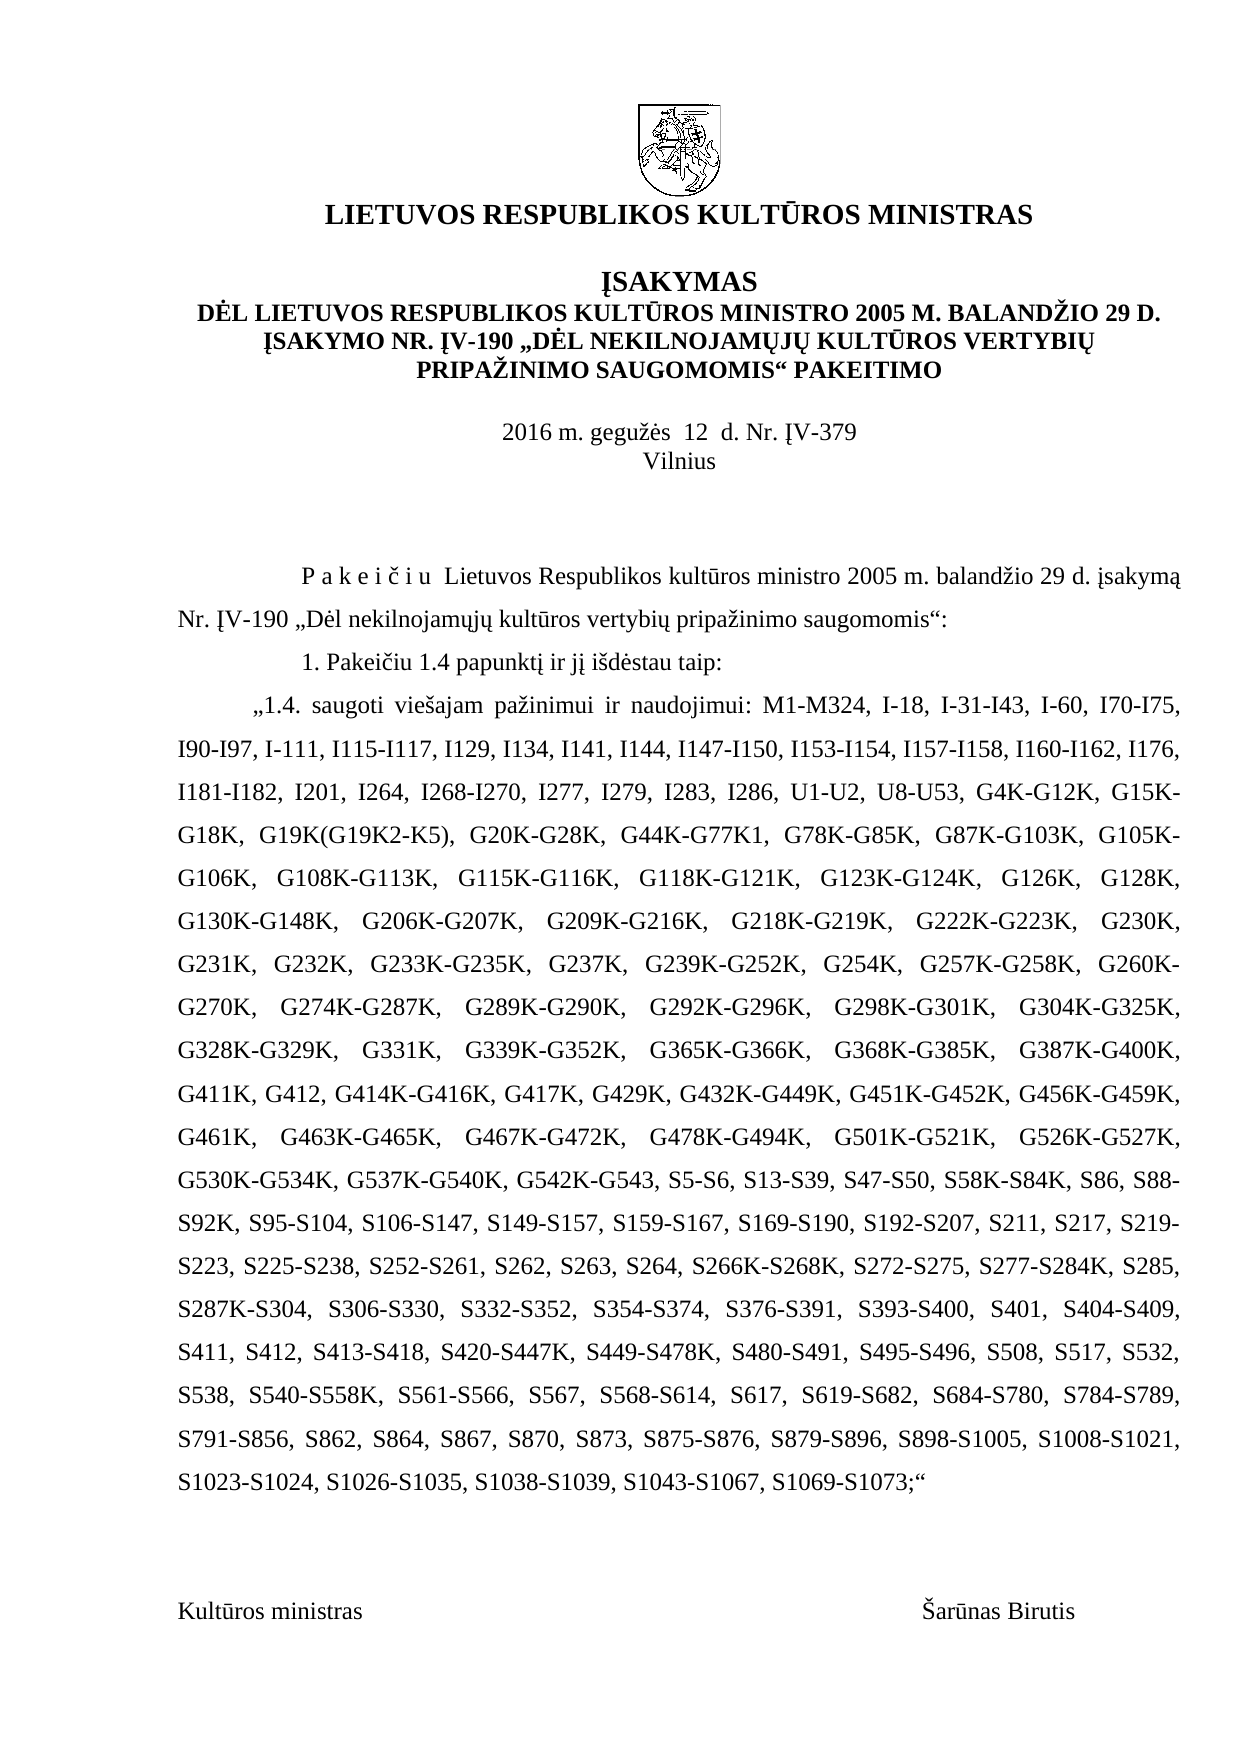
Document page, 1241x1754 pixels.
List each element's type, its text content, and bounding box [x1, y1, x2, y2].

text Vilnius [177, 446, 1181, 475]
text LIETUVOS RESPUBLIKOS KULTŪROS MINISTRAS [177, 197, 1181, 231]
text „1.4. saugoti viešajam pažinimui ir naudojimui: M1-M324, I-18, I-31-I43, I-60, I70-I75, I90-I97, I-111, I115-I117, I129, I134, I141, I144, I147-I150, I153-I154, I157-I158, I160-I162, I176, I181-I182, I201, I264, I268-I270, I277, I279, I283, I286, U1-U2, U8-U53, G4K-G12K, G15K-G18K, G19K(G19K2-K5), G20K-G28K, G44K-G77K1, G78K-G85K, G87K-G103K, G105K-G106K, G108K-G113K, G115K-G116K, G118K-G121K, G123K-G124K, G126K, G128K, G130K-G148K, G206K-G207K, G209K-G216K, G218K-G219K, G222K-G223K, G230K, G231K, G232K, G233K-G235K, G237K, G239K-G252K, G254K, G257K-G258K, G260K-G270K, G274K-G287K, G289K-G290K, G292K-G296K, G298K-G301K, G304K-G325K, G328K-G329K, G331K, G339K-G352K, G365K-G366K, G368K-G385K, G387K-G400K, G411K, G412, G414K-G416K, G417K, G429K, G432K-G449K, G451K-G452K, G456K-G459K, G461K, G463K-G465K, G467K-G472K, G478K-G494K, G501K-G521K, G526K-G527K, G530K-G534K, G537K-G540K, G542K-G543, S5-S6, S13-S39, S47-S50, S58K-S84K, S86, S88-S92K, S95-S104, S106-S147, S149-S157, S159-S167, S169-S190, S192-S207, S211, S217, S219-S223, S225-S238, S252-S261, S262, S263, S264, S266K-S268K, S272-S275, S277-S284K, S285, S287K-S304, S306-S330, S332-S352, S354-S374, S376-S391, S393-S400, S401, S404-S409, S411, S412, S413-S418, S420-S447K, S449-S478K, S480-S491, S495-S496, S508, S517, S532, S538, S540-S558K, S561-S566, S567, S568-S614, S617, S619-S682, S684-S780, S784-S789, S791-S856, S862, S864, S867, S870, S873, S875-S876, S879-S896, S898-S1005, S1008-S1021, S1023-S1024, S1026-S1035, S1038-S1039, S1043-S1067, S1069-S1073;“ [177, 691, 1181, 1496]
text 2016 m. gegužės 12 d. Nr. ĮV-379 [177, 417, 1181, 446]
text Pakeičiu Lietuvos Respublikos kultūros ministro 2005 m. balandžio 29 d. įsakymą Nr. ĮV-190 „Dėl nekilnojamųjų kultūros vertybių pripažinimo saugomomis“: [177, 561, 1181, 633]
text DĖL LIETUVOS RESPUBLIKOS KULTŪROS MINISTRO 2005 M. BALANDŽIO 29 D. ĮSAKYMO NR. ĮV-190 „DĖL NEKILNOJAMŲJŲ KULTŪROS VERTYBIŲ PRIPAŽINIMO SAUGOMOMIS“ PAKEITIMO [177, 298, 1181, 384]
text 1. Pakeičiu 1.4 papunktį ir jį išdėstau taip: [177, 647, 1181, 676]
text ĮSAKYMAS [177, 264, 1181, 298]
text Kultūros ministras Šarūnas Birutis [177, 1596, 1181, 1625]
